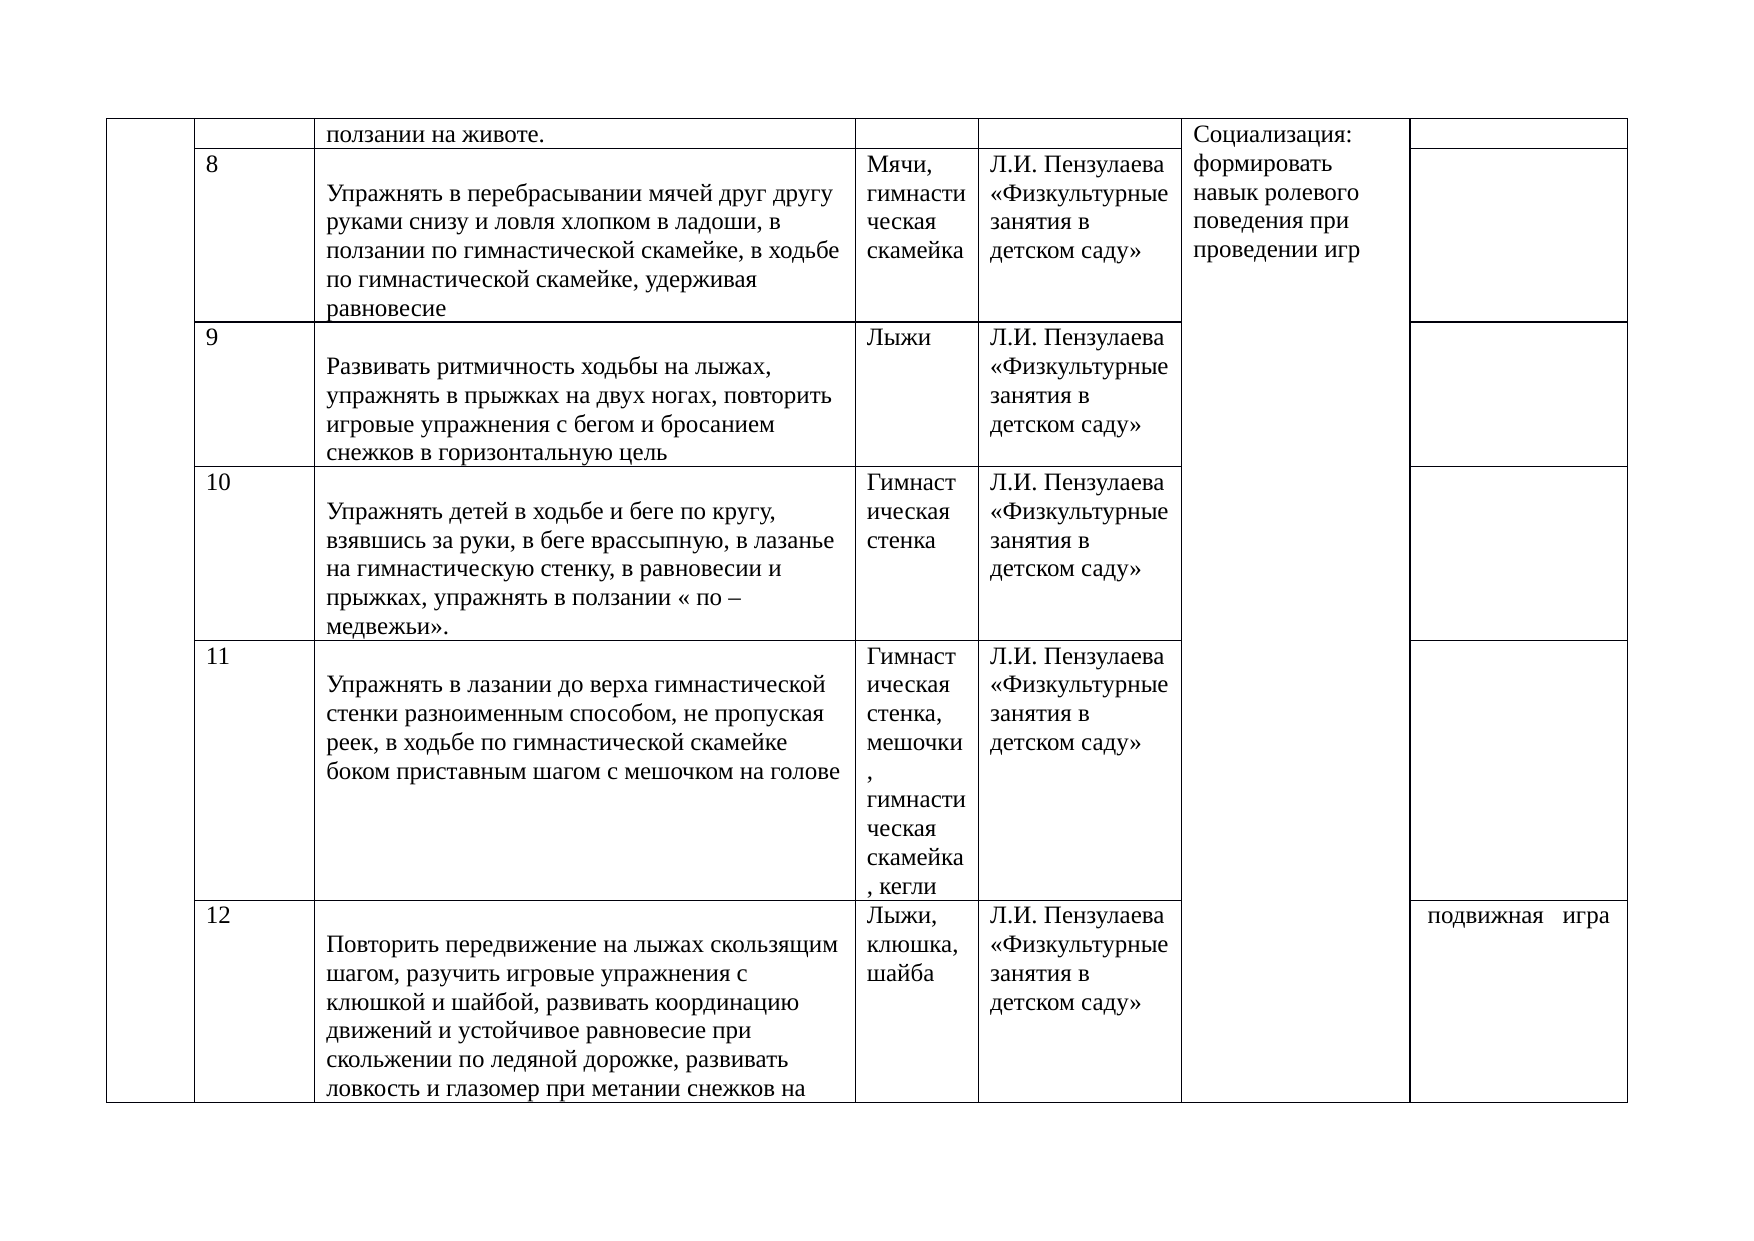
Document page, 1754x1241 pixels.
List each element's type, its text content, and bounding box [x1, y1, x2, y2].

table_header Социализация: формировать навык ролевого поведения при проведении игр [1182, 119, 1409, 1102]
table_header [107, 119, 194, 1102]
table_cell 9 [195, 323, 314, 466]
table_cell Л.И. Пензулаева «Физкультурные занятия в детском саду» [979, 641, 1181, 899]
table_cell Л.И. Пензулаева «Физкультурные занятия в детском саду» [979, 467, 1181, 640]
table_cell [1411, 149, 1627, 321]
table_cell [1411, 119, 1627, 148]
table_cell Развивать ритмичность ходьбы на лыжах, упражнять в прыжках на двух ногах, повторить игровые упражнения с бегом и бросанием снежков в горизонтальную цель [315, 323, 855, 466]
table_cell Л.И. Пензулаева «Физкультурные занятия в детском саду» [979, 149, 1181, 321]
table_cell Упражнять в лазании до верха гимнастической стенки разноименным способом, не пропуская реек, в ходьбе по гимнастической скамейке боком приставным шагом с мешочком на голове [315, 641, 855, 899]
table_cell Лыжи, клюшка, шайба [856, 901, 978, 1102]
table_cell Л.И. Пензулаева «Физкультурные занятия в детском саду» [979, 901, 1181, 1102]
table_cell [1411, 467, 1627, 640]
table_cell Л.И. Пензулаева «Физкультурные занятия в детском саду» [979, 323, 1181, 466]
table_cell Повторить передвижение на лыжах скользящим шагом, разучить игровые упражнения с клюшкой и шайбой, развивать координацию движений и устойчивое равновесие при скольжении по ледяной дорожке, развивать ловкость и глазомер при метании снежков на [315, 901, 855, 1102]
table_cell 8 [195, 149, 314, 321]
table_cell подвижная игра [1411, 901, 1627, 1102]
table_cell 11 [195, 641, 314, 899]
table_cell [1411, 641, 1627, 899]
table_cell Упражнять в перебрасывании мячей друг другу руками снизу и ловля хлопком в ладоши, в ползании по гимнастической скамейке, в ходьбе по гимнастической скамейке, удерживая равновесие [315, 149, 855, 321]
table_cell Гимнастическая стенка, мешочки, гимнастическая скамейка, кегли [856, 641, 978, 899]
table_cell Лыжи [856, 323, 978, 466]
table_cell Гимнастическая стенка [856, 467, 978, 640]
table_cell 12 [195, 901, 314, 1102]
table_cell Упражнять детей в ходьбе и беге по кругу, взявшись за руки, в беге врассыпную, в лазанье на гимнастическую стенку, в равновесии и прыжках, упражнять в ползании « по – медвежьи». [315, 467, 855, 640]
table_cell ползании на животе. [315, 119, 855, 148]
table_cell [1411, 323, 1627, 466]
table_cell [856, 119, 978, 148]
table_cell [979, 119, 1181, 148]
table_cell Мячи, гимнастическая скамейка [856, 149, 978, 321]
table_cell [195, 119, 314, 148]
table_cell 10 [195, 467, 314, 640]
